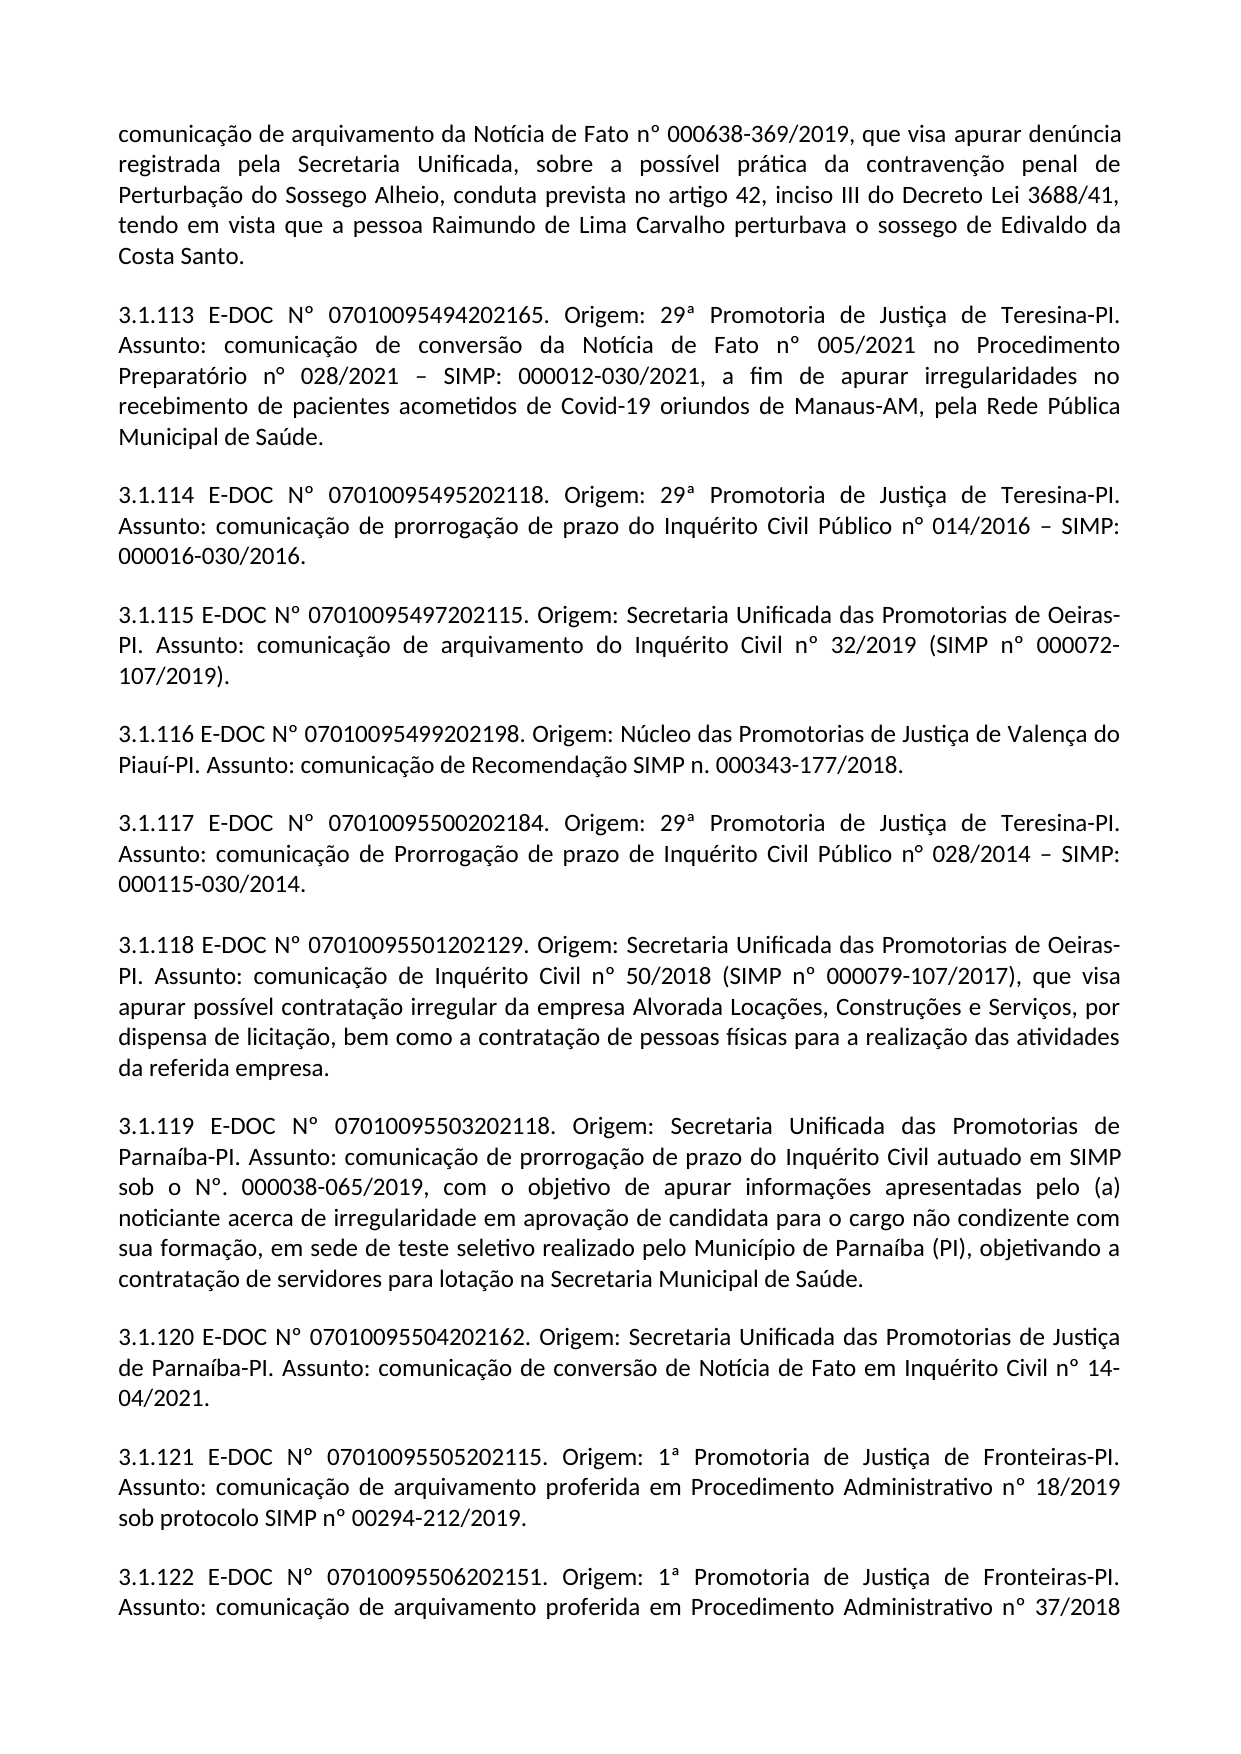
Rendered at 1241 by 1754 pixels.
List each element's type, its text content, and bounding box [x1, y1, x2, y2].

text 3.1.122 E-DOC Nº 07010095506202151. Origem: 1ª Promotoria de Justiça de Fronteiras-PI. Assunto: comunicação de arquivamento proferida em Procedimento Administrativo nº 37/2018 [118, 1561, 1122, 1622]
text 3.1.117 E-DOC Nº 07010095500202184. Origem: 29ª Promotoria de Justiça de Teresina-PI. Assunto: comunicação de Prorrogação de prazo de Inquérito Civil Público n° 028/2014 – SIMP: 000115-030/2014. [118, 808, 1122, 899]
text comunicação de arquivamento da Notícia de Fato nº 000638-369/2019, que visa apurar denúncia registrada pela Secretaria Unificada, sobre a possível prática da contravenção penal de Perturbação do Sossego Alheio, conduta prevista no artigo 42, inciso III do Decreto Lei 3688/41, tendo em vista que a pessoa Raimundo de Lima Carvalho perturbava o sossego de Edivaldo da Costa Santo. [118, 118, 1122, 271]
text 3.1.118 E-DOC Nº 07010095501202129. Origem: Secretaria Unificada das Promotorias de Oeiras-PI. Assunto: comunicação de Inquérito Civil nº 50/2018 (SIMP nº 000079-107/2017), que visa apurar possível contratação irregular da empresa Alvorada Locações, Construções e Serviços, por dispensa de licitação, bem como a contratação de pessoas físicas para a realização das atividades da referida empresa. [118, 930, 1122, 1082]
text 3.1.115 E-DOC Nº 07010095497202115. Origem: Secretaria Unificada das Promotorias de Oeiras-PI. Assunto: comunicação de arquivamento do Inquérito Civil nº 32/2019 (SIMP nº 000072-107/2019). [118, 599, 1122, 691]
text 3.1.121 E-DOC Nº 07010095505202115. Origem: 1ª Promotoria de Justiça de Fronteiras-PI. Assunto: comunicação de arquivamento proferida em Procedimento Administrativo nº 18/2019 sob protocolo SIMP nº 00294-212/2019. [118, 1441, 1122, 1533]
text 3.1.120 E-DOC Nº 07010095504202162. Origem: Secretaria Unificada das Promotorias de Justiça de Parnaíba-PI. Assunto: comunicação de conversão de Notícia de Fato em Inquérito Civil nº 14-04/2021. [118, 1321, 1122, 1413]
text 3.1.116 E-DOC Nº 07010095499202198. Origem: Núcleo das Promotorias de Justiça de Valença do Piauí-PI. Assunto: comunicação de Recomendação SIMP n. 000343-177/2018. [118, 718, 1122, 779]
text 3.1.119 E-DOC Nº 07010095503202118. Origem: Secretaria Unificada das Promotorias de Parnaíba-PI. Assunto: comunicação de prorrogação de prazo do Inquérito Civil autuado em SIMP sob o Nº. 000038-065/2019, com o objetivo de apurar informações apresentadas pelo (a) noticiante acerca de irregularidade em aprovação de candidata para o cargo não condizente com sua formação, em sede de teste seletivo realizado pelo Município de Parnaíba (PI), objetivando a contratação de servidores para lotação na Secretaria Municipal de Saúde. [118, 1110, 1122, 1293]
text 3.1.113 E-DOC Nº 07010095494202165. Origem: 29ª Promotoria de Justiça de Teresina-PI. Assunto: comunicação de conversão da Notícia de Fato nº 005/2021 no Procedimento Preparatório n° 028/2021 – SIMP: 000012-030/2021, a fim de apurar irregularidades no recebimento de pacientes acometidos de Covid-19 oriundos de Manaus-AM, pela Rede Pública Municipal de Saúde. [118, 299, 1122, 451]
text 3.1.114 E-DOC Nº 07010095495202118. Origem: 29ª Promotoria de Justiça de Teresina-PI. Assunto: comunicação de prorrogação de prazo do Inquérito Civil Público n° 014/2016 – SIMP: 000016-030/2016. [118, 479, 1122, 571]
